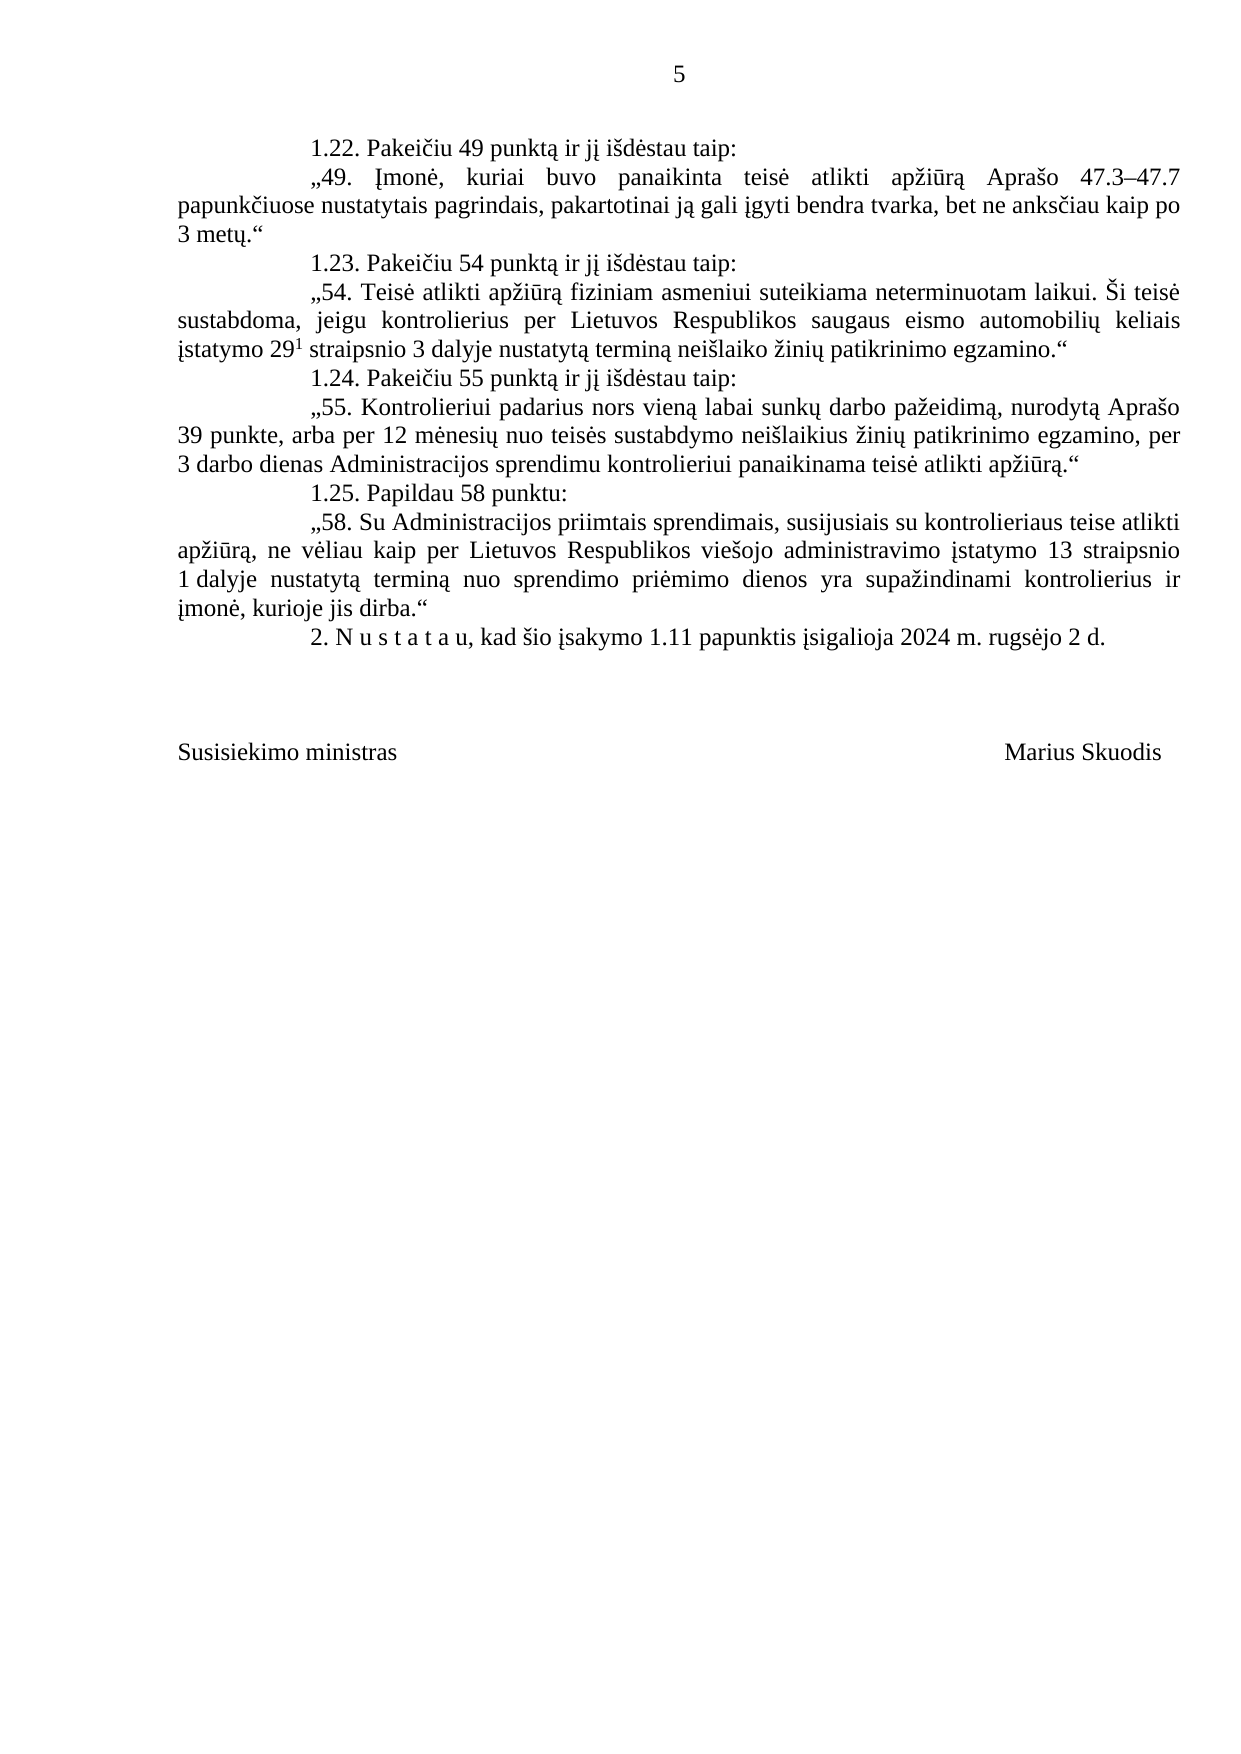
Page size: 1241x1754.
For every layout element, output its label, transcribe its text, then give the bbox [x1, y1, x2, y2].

text 1.23. Pakeičiu 54 punktą ir jį išdėstau taip: [177, 248, 1181, 277]
text „55. Kontrolieriui padarius nors vieną labai sunkų darbo pažeidimą, nurodytą Aprašo 39 punkte, arba per 12 mėnesių nuo teisės sustabdymo neišlaikius žinių patikrinimo egzamino, per 3 darbo dienas Administracijos sprendimu kontrolieriui panaikinama teisė atlikti apžiūrą.“ [177, 392, 1181, 478]
text 1.25. Papildau 58 punktu: [177, 478, 1181, 507]
text 1.22. Pakeičiu 49 punktą ir jį išdėstau taip: [177, 133, 1181, 162]
text „58. Su Administracijos priimtais sprendimais, susijusiais su kontrolieriaus teise atlikti apžiūrą, ne vėliau kaip per Lietuvos Respublikos viešojo administravimo įstatymo 13 straipsnio 1 dalyje nustatytą terminą nuo sprendimo priėmimo dienos yra supažindinami kontrolierius ir įmonė, kurioje jis dirba.“ [177, 507, 1181, 622]
text „49. Įmonė, kuriai buvo panaikinta teisė atlikti apžiūrą Aprašo 47.3–47.7 papunkčiuose nustatytais pagrindais, pakartotinai ją gali įgyti bendra tvarka, bet ne anksčiau kaip po 3 metų.“ [177, 162, 1181, 248]
text 1.24. Pakeičiu 55 punktą ir jį išdėstau taip: [177, 363, 1181, 392]
text 2. N u s t a t a u, kad šio įsakymo 1.11 papunktis įsigalioja 2024 m. rugsėjo 2 d. [177, 622, 1181, 650]
text Susisiekimo ministras Marius Skuodis [177, 737, 1181, 765]
text „54. Teisė atlikti apžiūrą fiziniam asmeniui suteikiama neterminuotam laikui. Ši teisė sustabdoma, jeigu kontrolierius per Lietuvos Respublikos saugaus eismo automobilių keliais įstatymo 291 straipsnio 3 dalyje nustatytą terminą neišlaiko žinių patikrinimo egzamino.“ [177, 277, 1181, 363]
